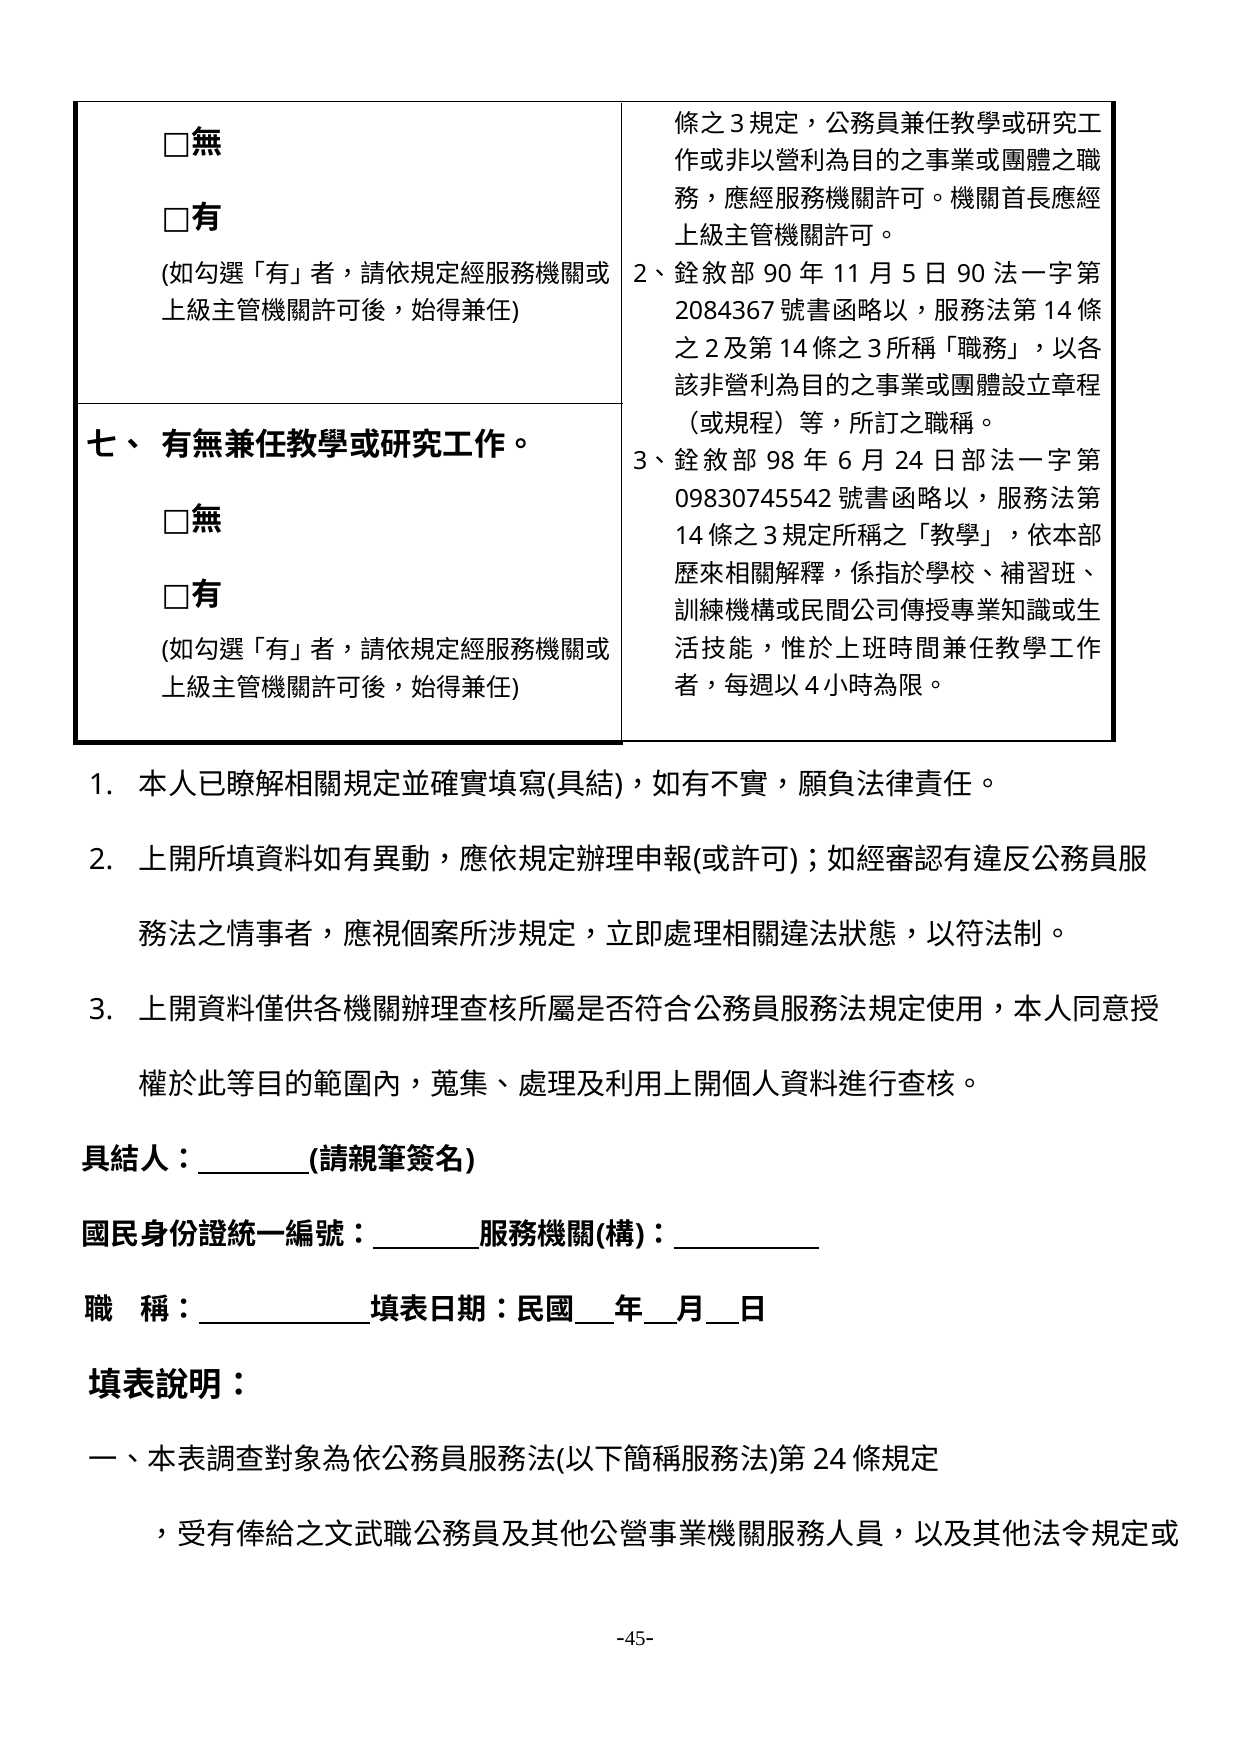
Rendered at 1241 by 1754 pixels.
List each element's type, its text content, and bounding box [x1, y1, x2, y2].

text 職 稱： 填表日期：民國 年 月 日 [30, 1269, 1181, 1344]
list 本表調查對象為依公務員服務法(以下簡稱服務法)第24條規定 ，受有俸給之文武職公務員及其他公營事業機關服務人員，以及其他法令規定或 [89, 1419, 1181, 1569]
table_cell □無 □有 (如勾選「有」者，請依規定經服務機關或上級主管機關許可後，始得兼任) [78, 102, 621, 402]
text 權於此等目的範圍內，蒐集、處理及利用上開個人資料進行查核。 [139, 1044, 1240, 1119]
text 填表說明： [89, 1344, 1181, 1419]
text 務法之情事者，應視個案所涉規定，立即處理相關違法狀態，以符法制。 [139, 894, 1240, 969]
table_cell 有無兼任教學或研究工作。 □無 □有 (如勾選「有」者，請依規定經服務機關或上級主管機關許可後，始得兼任) [78, 404, 621, 740]
text 具結人： (請親筆簽名) [44, 1119, 1181, 1194]
table_cell 條之3規定，公務員兼任教學或研究工作或非以營利為目的之事業或團體之職務，應經服務機關許可。機關首長應經上級主管機關許可。 銓敘部90年11月5日90法一字第2084367號書函略以，服務法第14條之2及第14條之3所稱「職務」，以各該非營利為目的之事業或團體設立章程（或規程）等，所訂之職稱。 銓敘部98年6月24日部法一字第09830745542號書函略以，服務法第14條之3規定所稱之「教學」，依本部歷來相關解釋，係指於學校、補習班、訓練機構或民間公司傳授專業知識或生活技能，惟於上班時間兼任教學工作者，每週以4小時為限。 [622, 102, 1111, 740]
list 本人已瞭解相關規定並確實填寫(具結)，如有不實，願負法律責任。 [89, 744, 1240, 819]
list 上開資料僅供各機關辦理查核所屬是否符合公務員服務法規定使用，本人同意授 [89, 969, 1240, 1044]
text 國民身份證統一編號： 服務機關(構)： [30, 1194, 1181, 1269]
list 上開所填資料如有異動，應依規定辦理申報(或許可)；如經審認有違反公務員服 [89, 819, 1240, 894]
